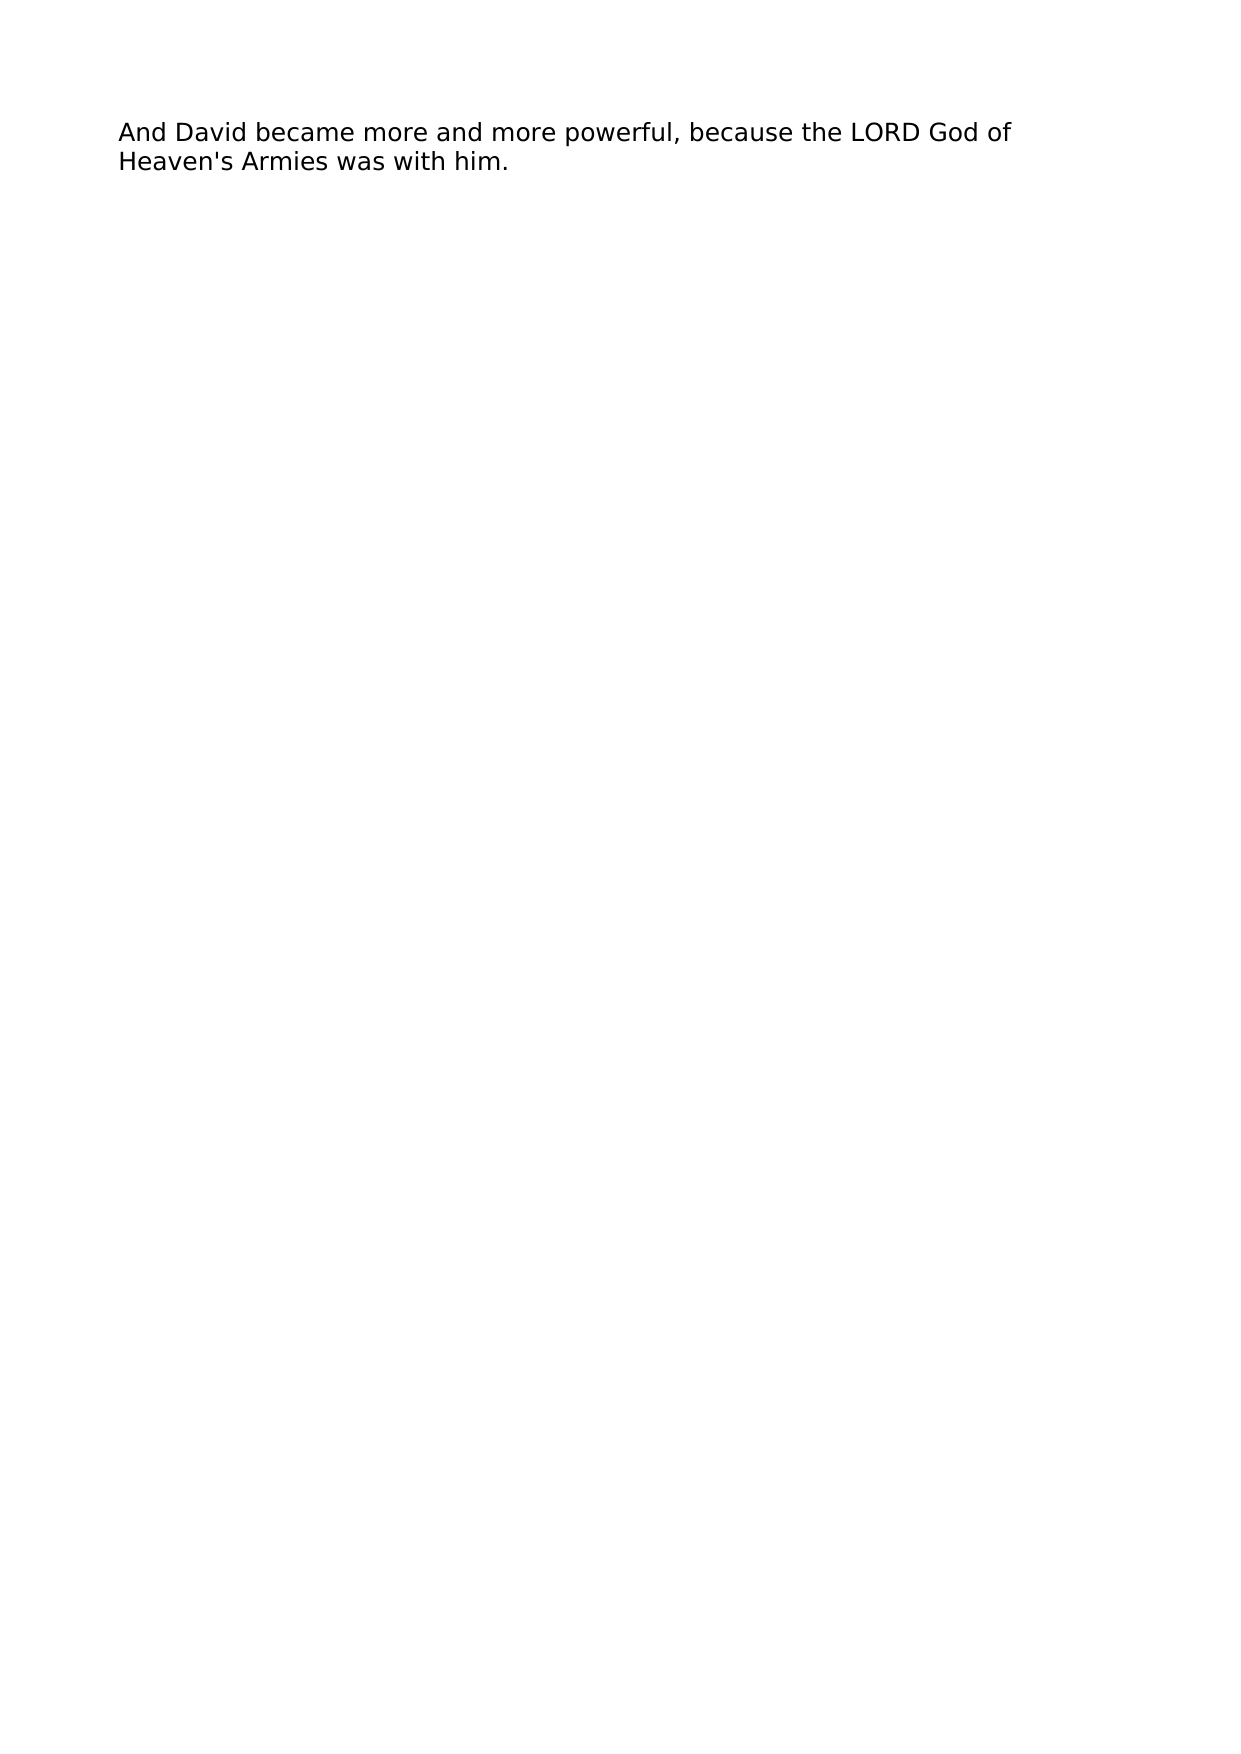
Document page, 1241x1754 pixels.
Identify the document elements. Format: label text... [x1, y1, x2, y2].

text And David became more and more powerful, because the LORD God of Heaven's Armies was with him. [118, 118, 1122, 176]
